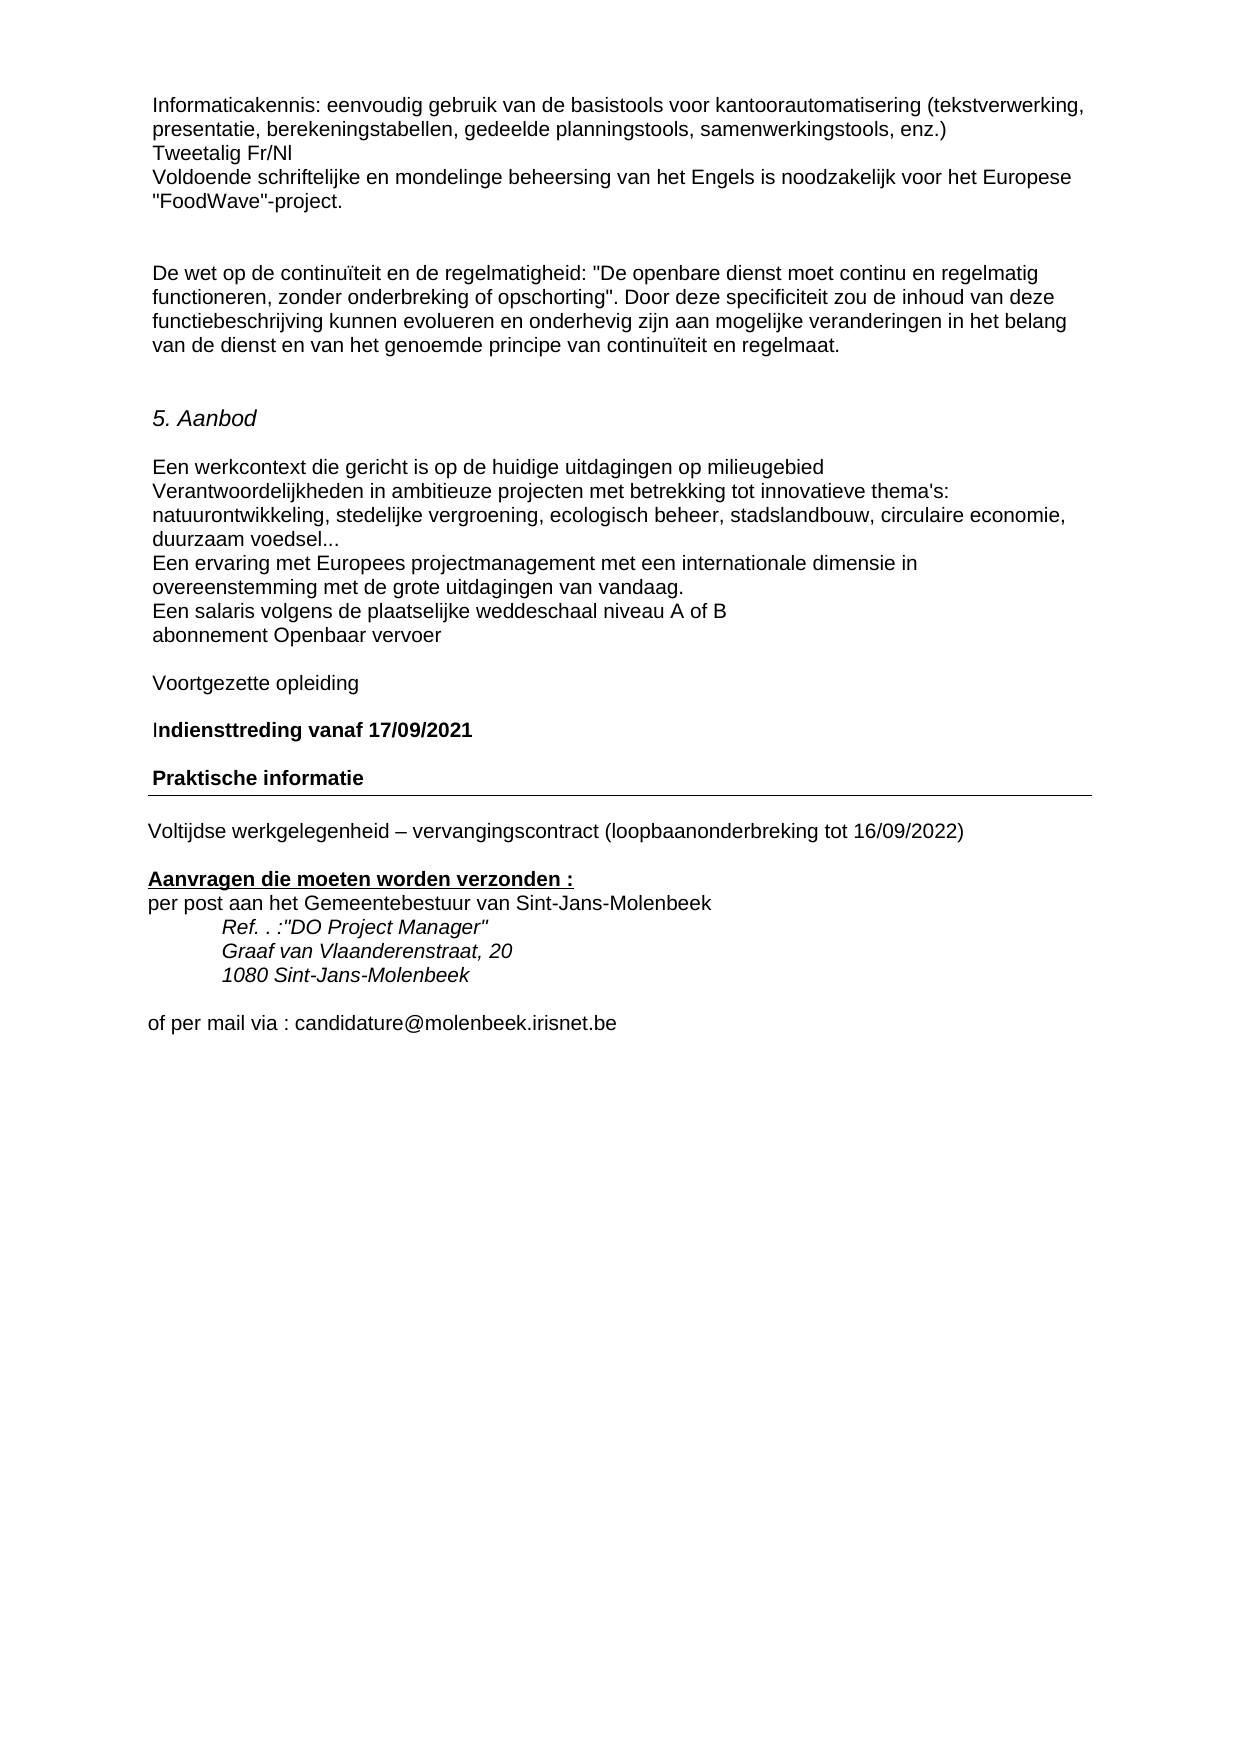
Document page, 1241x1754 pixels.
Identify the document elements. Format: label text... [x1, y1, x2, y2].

text of per mail via : candidature@molenbeek.irisnet.be [148, 1010, 1092, 1082]
text Informaticakennis: eenvoudig gebruik van de basistools voor kantoorautomatisering (tekstverwerking, presentatie, berekeningstabellen, gedeelde planningstools, samenwerkingstools, enz.) Tweetalig Fr/Nl Voldoende schriftelijke en mondelinge beheersing van het Engels is noodzakelijk voor het Europese "FoodWave"-project. De wet op de continuïteit en de regelmatigheid: "De openbare dienst moet continu en regelmatig functioneren, zonder onderbreking of opschorting". Door deze specificiteit zou de inhoud van deze functiebeschrijving kunnen evolueren en onderhevig zijn aan mogelijke veranderingen in het belang van de dienst en van het genoemde principe van continuïteit en regelmaat. 5. Aanbod Een werkcontext die gericht is op de huidige uitdagingen op milieugebied Verantwoordelijkheden in ambitieuze projecten met betrekking tot innovatieve thema's: natuurontwikkeling, stedelijke vergroening, ecologisch beheer, stadslandbouw, circulaire economie, duurzaam voedsel... Een ervaring met Europees projectmanagement met een internationale dimensie in overeenstemming met de grote uitdagingen van vandaag. Een salaris volgens de plaatselijke weddeschaal niveau A of B abonnement Openbaar vervoer Voortgezette opleiding Indiensttreding vanaf 17/09/2021 Praktische informatie [148, 89, 1092, 795]
text Aanvragen die moeten worden verzonden : per post aan het Gemeentebestuur van Sint-Jans-Molenbeek Ref. . :"DO Project Manager" Graaf van Vlaanderenstraat, 20 1080 Sint-Jans-Molenbeek [148, 867, 1092, 1010]
text Voltijdse werkgelegenheid – vervangingscontract (loopbaanonderbreking tot 16/09/2022) [148, 796, 1092, 867]
